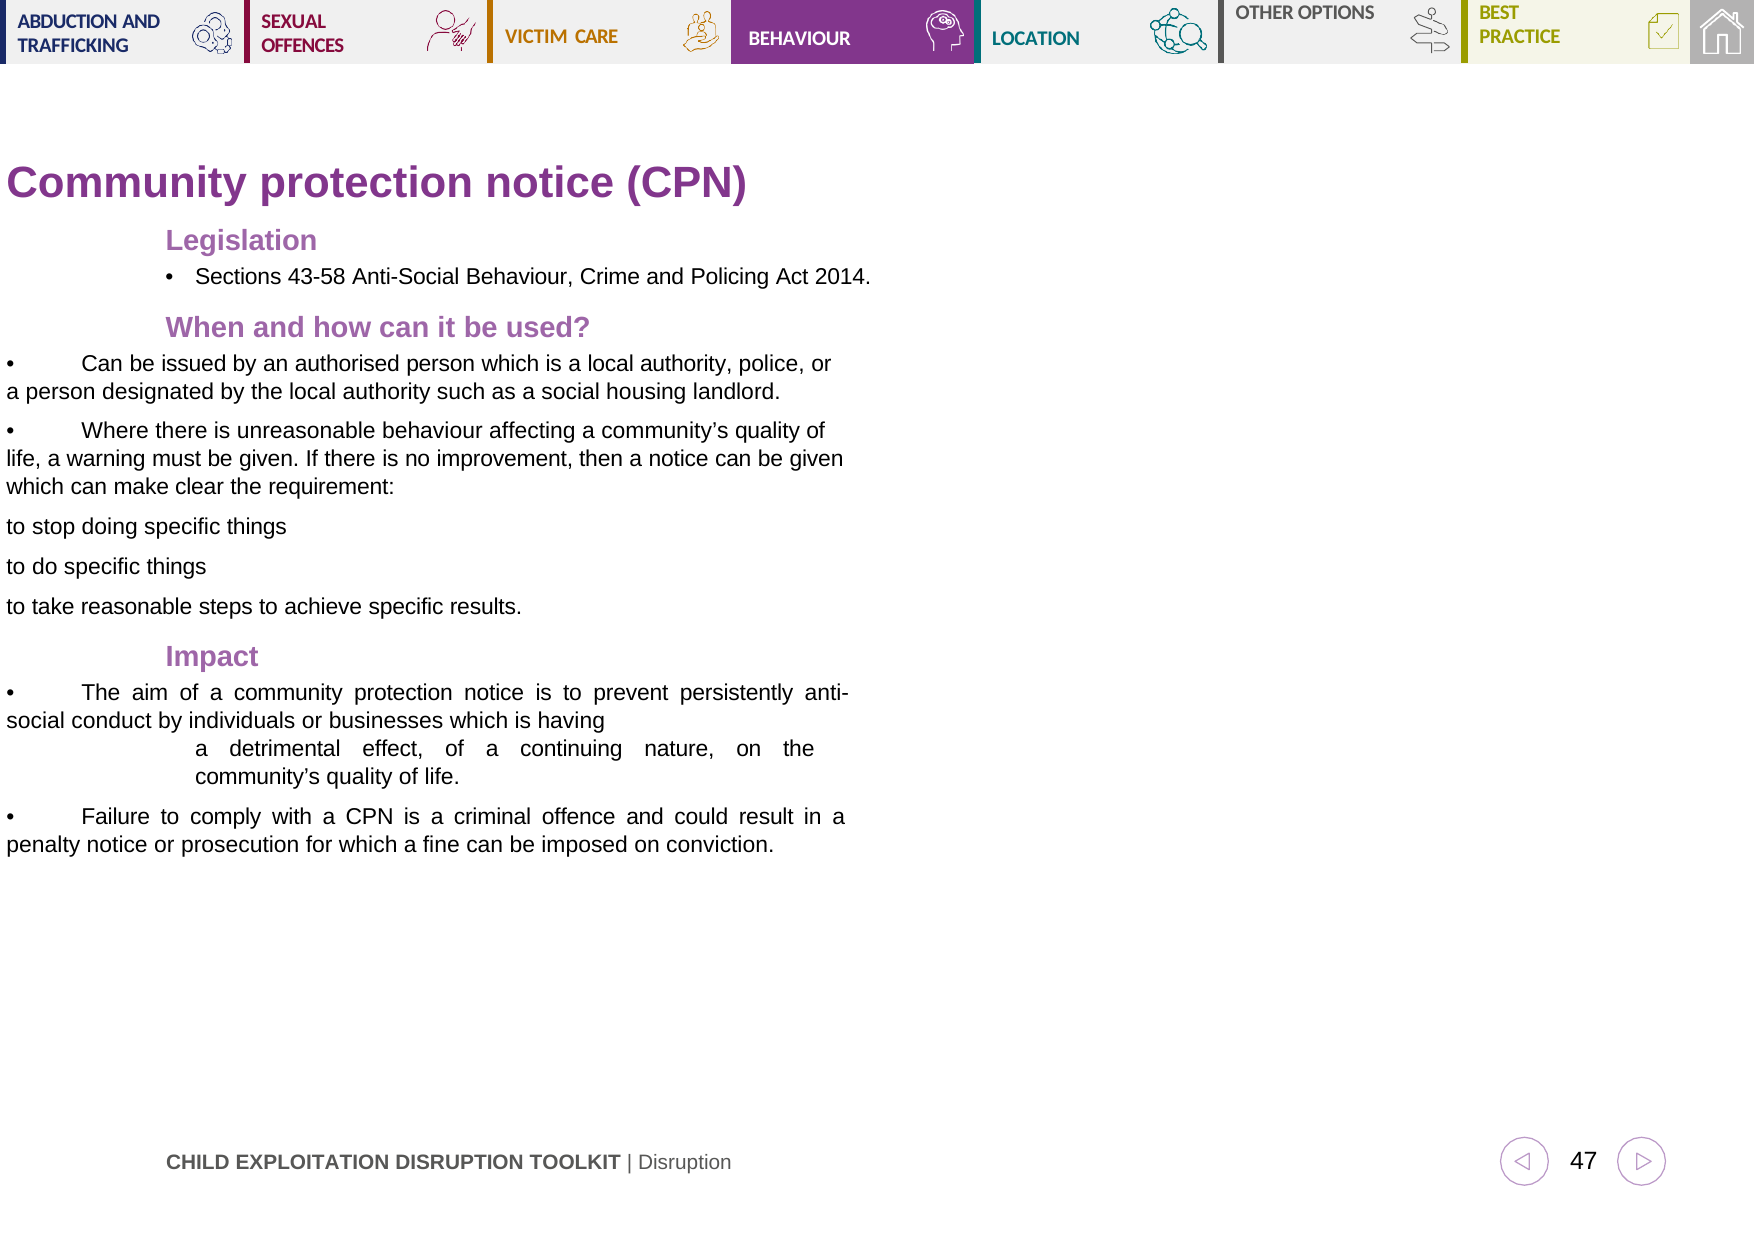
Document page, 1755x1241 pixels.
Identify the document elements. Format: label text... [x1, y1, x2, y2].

list Where there is unreasonable behaviour affecting a community’s quality of life, a warning must be given. If there is no improvement, then a notice can be given which can make clear the requirement: [6, 417, 845, 499]
subtitle Impact [165, 639, 1702, 673]
list Failure to comply with a CPN is a criminal offence and could result in a penalty notice or prosecution for which a fine can be imposed on conviction. [6, 803, 845, 857]
list Can be issued by an authorised person which is a local authority, police, or a person designated by the local authority such as a social housing landlord. [6, 350, 833, 404]
list to do specific things [0, 553, 1702, 579]
list The aim of a community protection notice is to prevent persistently anti-social conduct by individuals or businesses which is having [6, 679, 849, 734]
subtitle Legislation [165, 223, 1702, 257]
subtitle When and how can it be used? [165, 310, 1702, 344]
list to stop doing specific things [0, 513, 1702, 539]
list Sections 43-58 Anti-Social Behaviour, Crime and Policing Act 2014. [165, 263, 1702, 289]
subtitle Community protection notice (CPN) [6, 158, 862, 207]
text a detrimental effect, of a continuing nature, on the community’s quality of life. [195, 735, 815, 789]
list to take reasonable steps to achieve specific results. [0, 593, 1702, 619]
